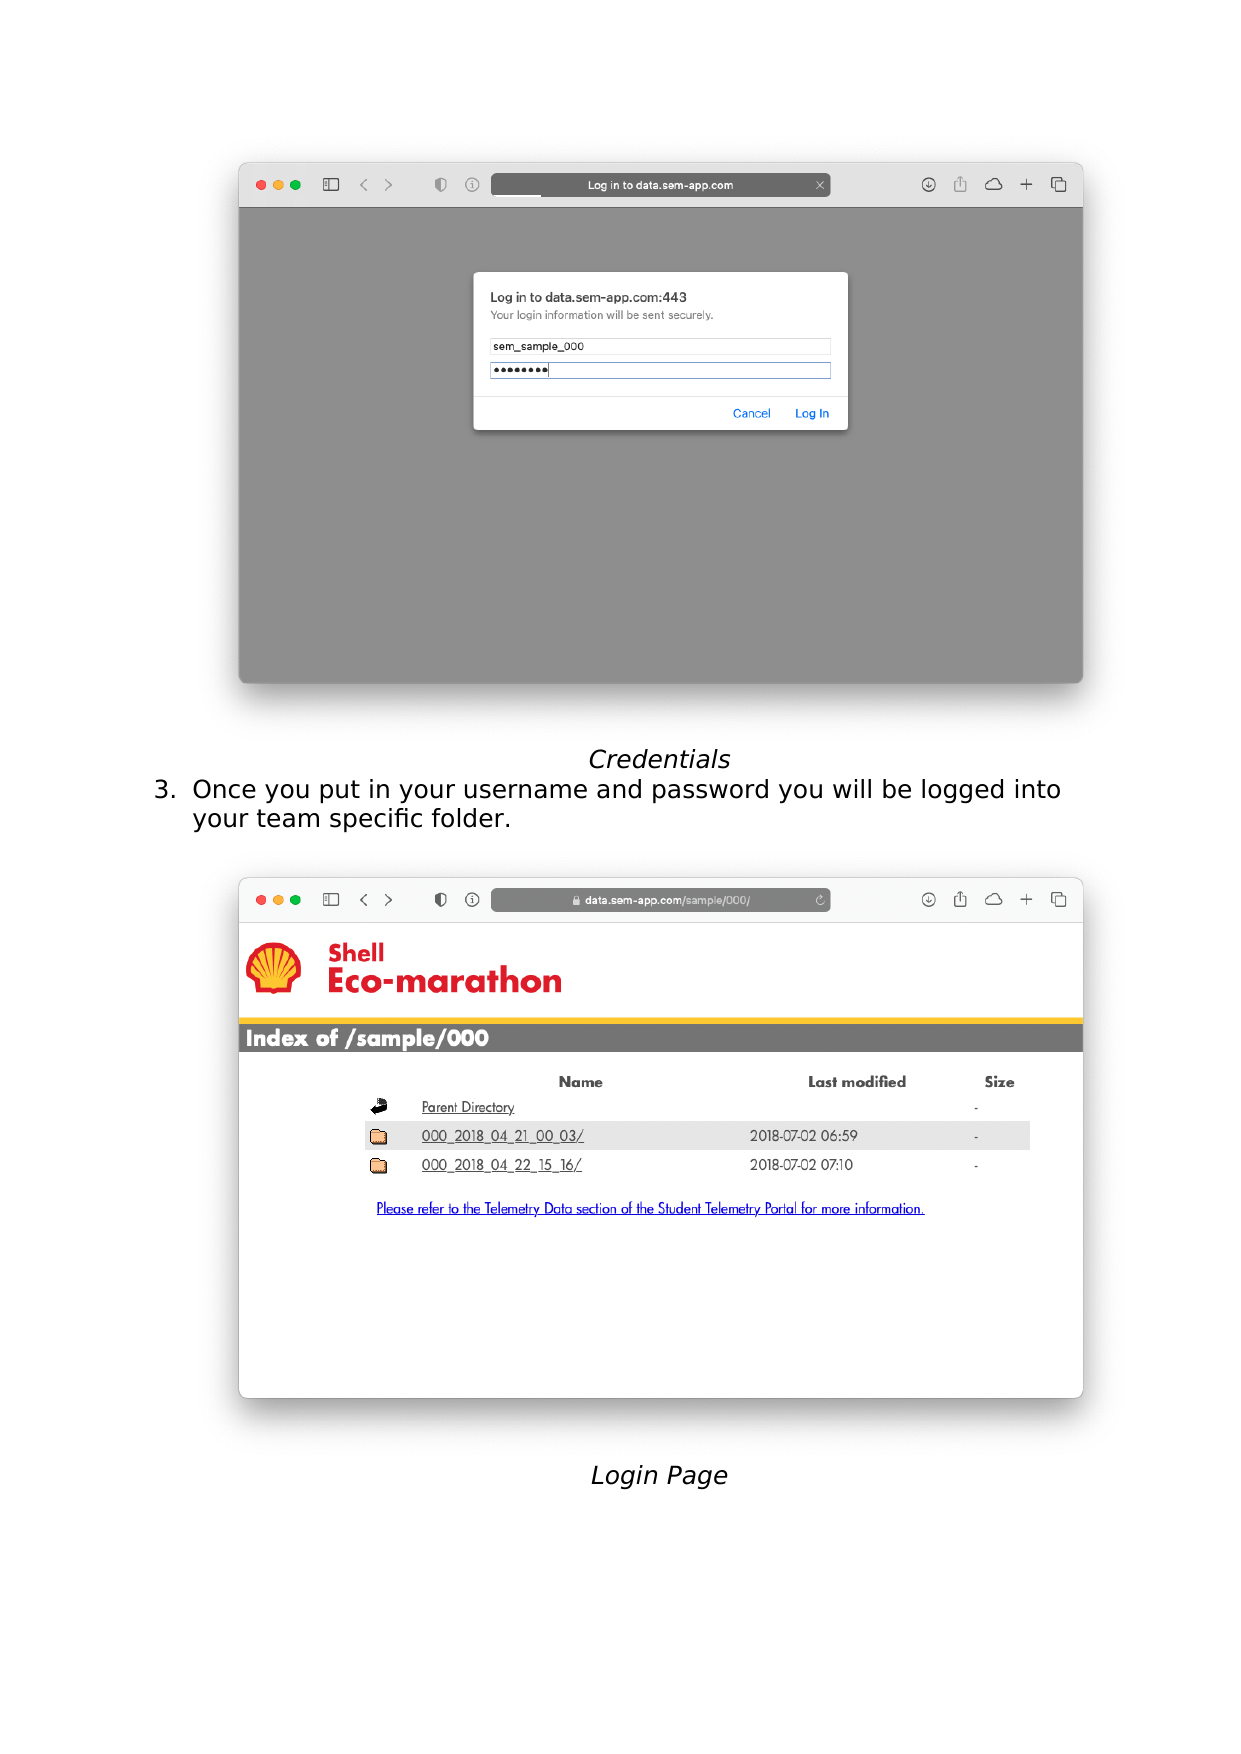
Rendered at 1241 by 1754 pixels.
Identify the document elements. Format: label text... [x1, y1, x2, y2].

picture [192, 130, 1130, 746]
picture [192, 845, 1130, 1461]
list Login Page [192, 1461, 1129, 1490]
list Once you put in your username and password you will be logged into your team specific folder. [177, 775, 1129, 1490]
list [177, 118, 1129, 775]
list Credentials [192, 746, 1129, 775]
